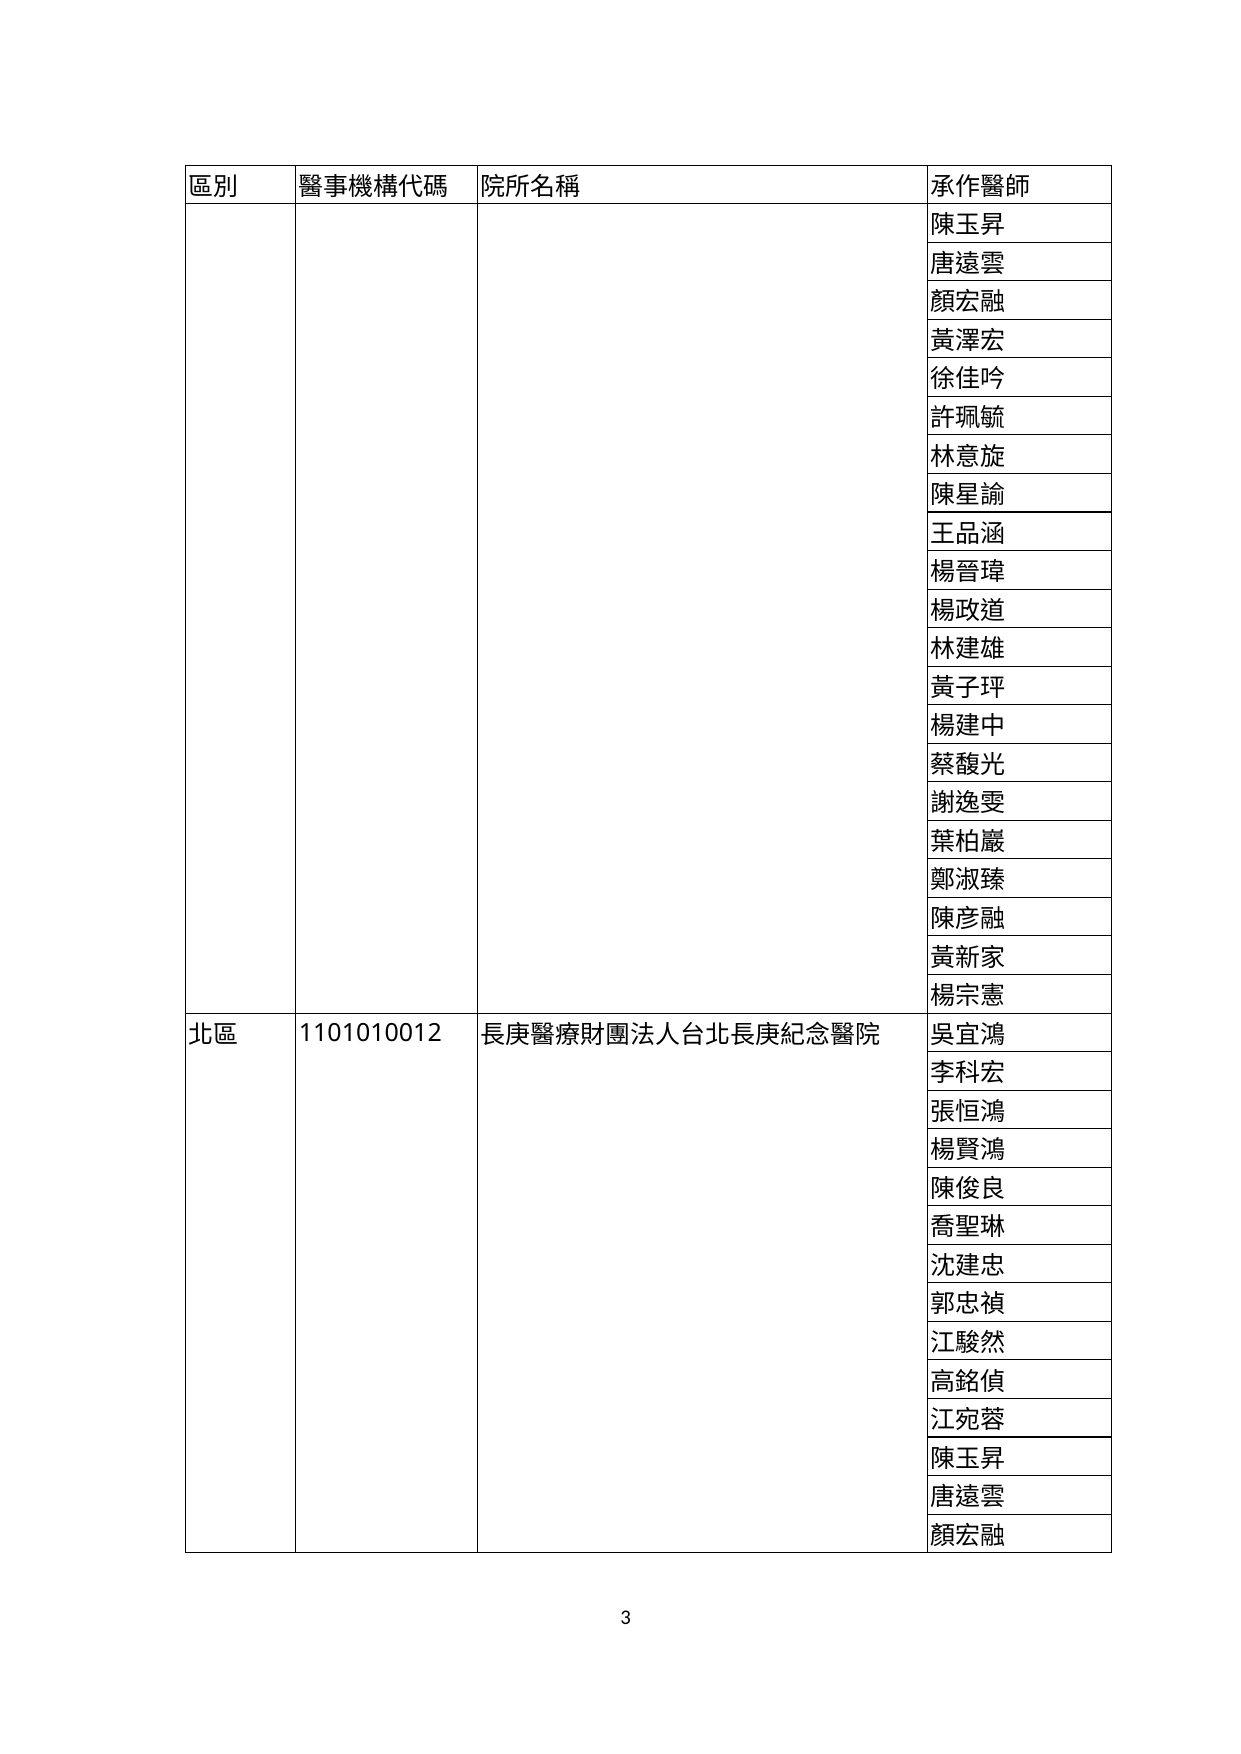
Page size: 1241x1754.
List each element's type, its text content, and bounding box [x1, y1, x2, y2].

table_cell [296, 204, 477, 1012]
table_header 區別 [186, 166, 295, 203]
table_cell 唐遠雲 [928, 243, 1111, 280]
table_cell 楊建中 [928, 705, 1111, 743]
table_cell 陳彦融 [928, 898, 1111, 935]
table_cell [478, 204, 927, 1012]
table_cell 陳俊良 [928, 1168, 1111, 1205]
table_cell 高銘偵 [928, 1360, 1111, 1398]
table_cell 楊賢鴻 [928, 1129, 1111, 1167]
table_cell 林建雄 [928, 628, 1111, 666]
table_cell 黃子玶 [928, 667, 1111, 704]
table_cell 江宛蓉 [928, 1399, 1111, 1436]
table_cell 楊宗憲 [928, 975, 1111, 1012]
table_header 承作醫師 [928, 166, 1111, 203]
table_cell 徐佳吟 [928, 358, 1111, 396]
table_cell 楊晉瑋 [928, 551, 1111, 588]
table_cell [186, 204, 295, 1012]
table_cell 鄭淑臻 [928, 859, 1111, 897]
table_cell 長庚醫療財團法人台北長庚紀念醫院 [478, 1014, 927, 1552]
table_cell 顏宏融 [928, 281, 1111, 319]
table_cell 林意旋 [928, 435, 1111, 473]
table_cell 張恒鴻 [928, 1091, 1111, 1128]
table_cell 吳宜鴻 [928, 1014, 1111, 1051]
table_header 院所名稱 [478, 166, 927, 203]
table_cell 許珮毓 [928, 397, 1111, 434]
table_cell 陳玉昇 [928, 204, 1111, 242]
table_cell 黃新家 [928, 936, 1111, 974]
table_header 醫事機構代碼 [296, 166, 477, 203]
table_cell 郭忠禎 [928, 1283, 1111, 1321]
table_cell 陳玉昇 [928, 1438, 1111, 1475]
table_cell 楊政道 [928, 590, 1111, 627]
table_cell 喬聖琳 [928, 1206, 1111, 1244]
table_cell 顏宏融 [928, 1515, 1111, 1552]
table_cell 蔡馥光 [928, 744, 1111, 781]
table_cell 江駿然 [928, 1322, 1111, 1359]
table_cell 唐遠雲 [928, 1476, 1111, 1513]
table_cell 沈建忠 [928, 1245, 1111, 1282]
table_cell 葉柏巖 [928, 821, 1111, 858]
table_cell 北區 [186, 1014, 295, 1552]
table_cell 王品涵 [928, 513, 1111, 550]
table_cell 陳星諭 [928, 474, 1111, 511]
table_cell 謝逸雯 [928, 782, 1111, 820]
table_cell 李科宏 [928, 1052, 1111, 1089]
table_cell 1101010012 [296, 1014, 477, 1552]
table_cell 黃澤宏 [928, 320, 1111, 357]
